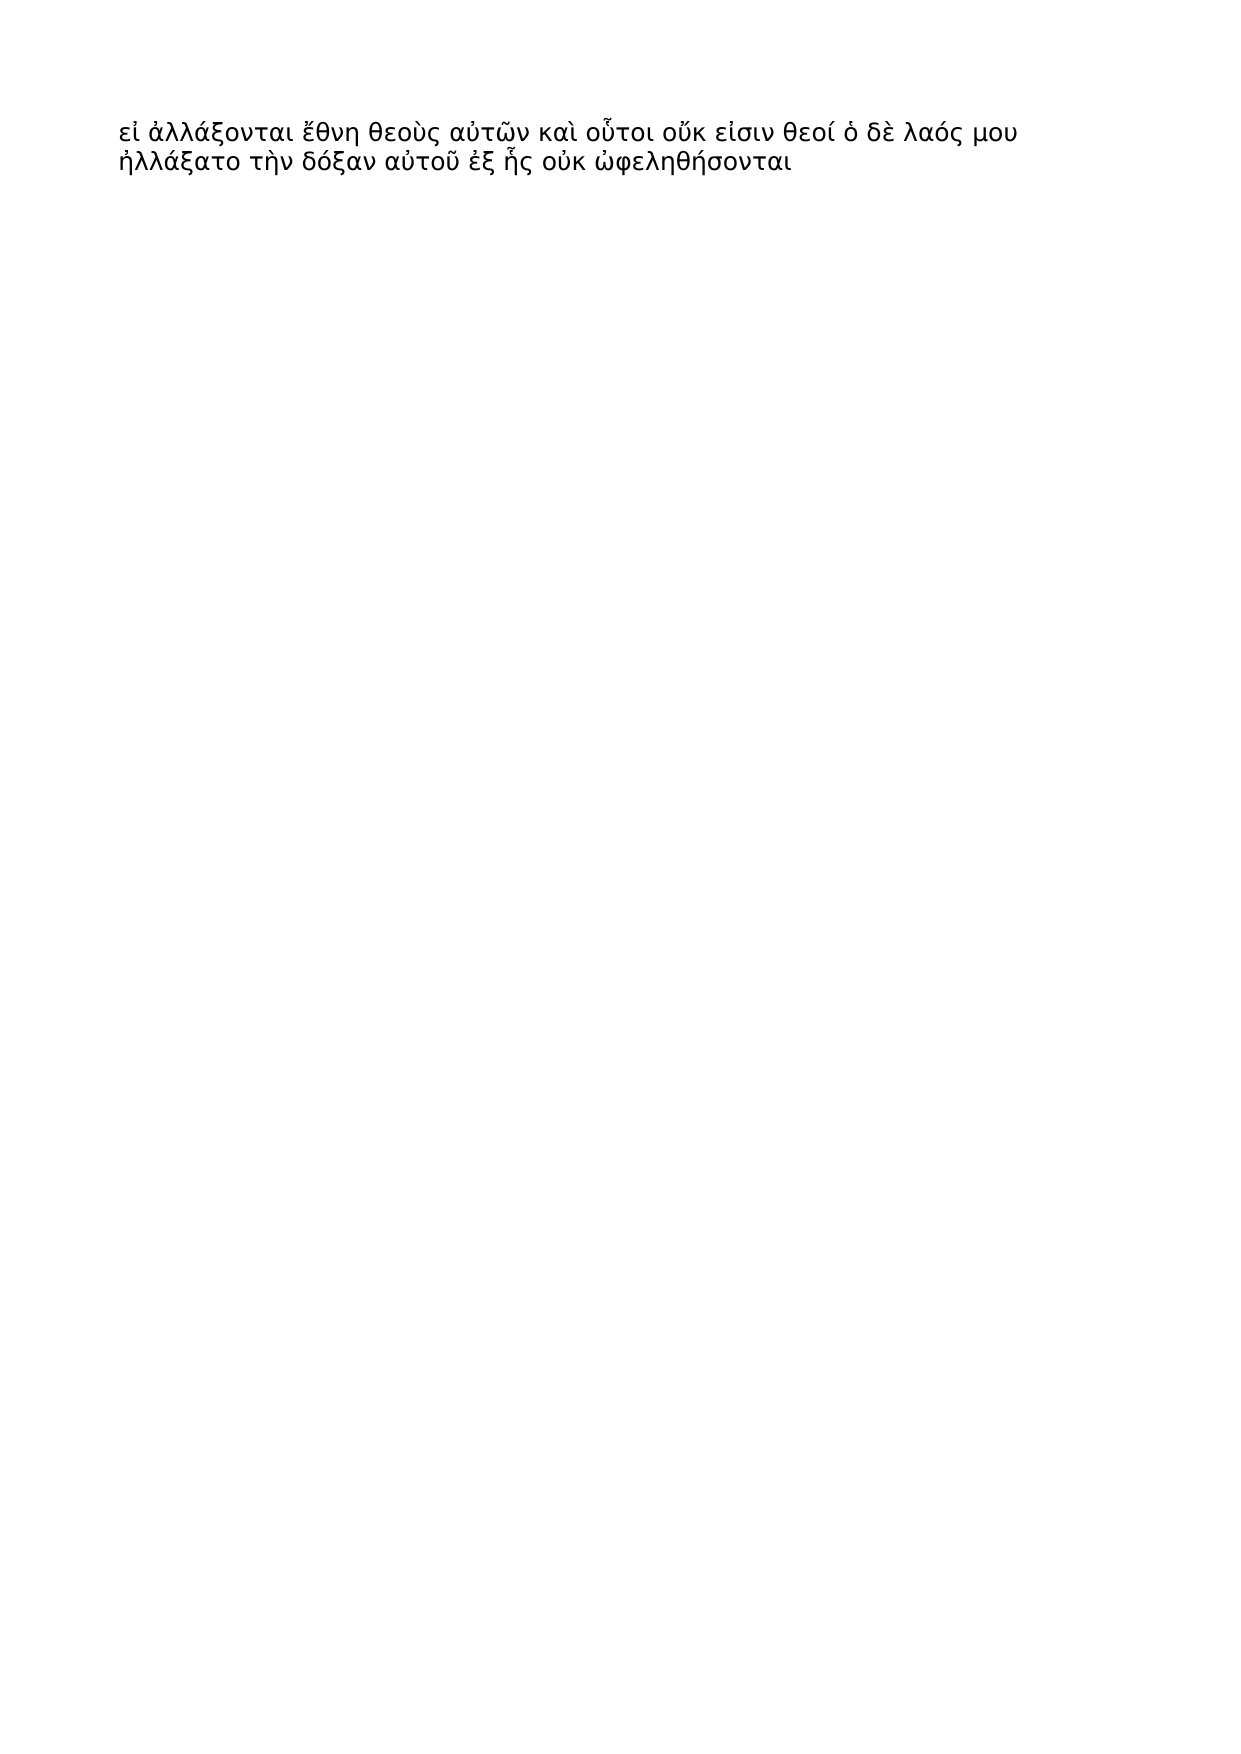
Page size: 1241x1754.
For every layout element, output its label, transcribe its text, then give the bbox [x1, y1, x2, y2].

text εἰ ἀλλάξονται ἔθνη θεοὺς αὐτῶν καὶ οὗτοι οὔκ εἰσιν θεοί ὁ δὲ λαός μου ἠλλάξατο τὴν δόξαν αὐτοῦ ἐξ ἧς οὐκ ὠφεληθήσονται [118, 118, 1122, 176]
